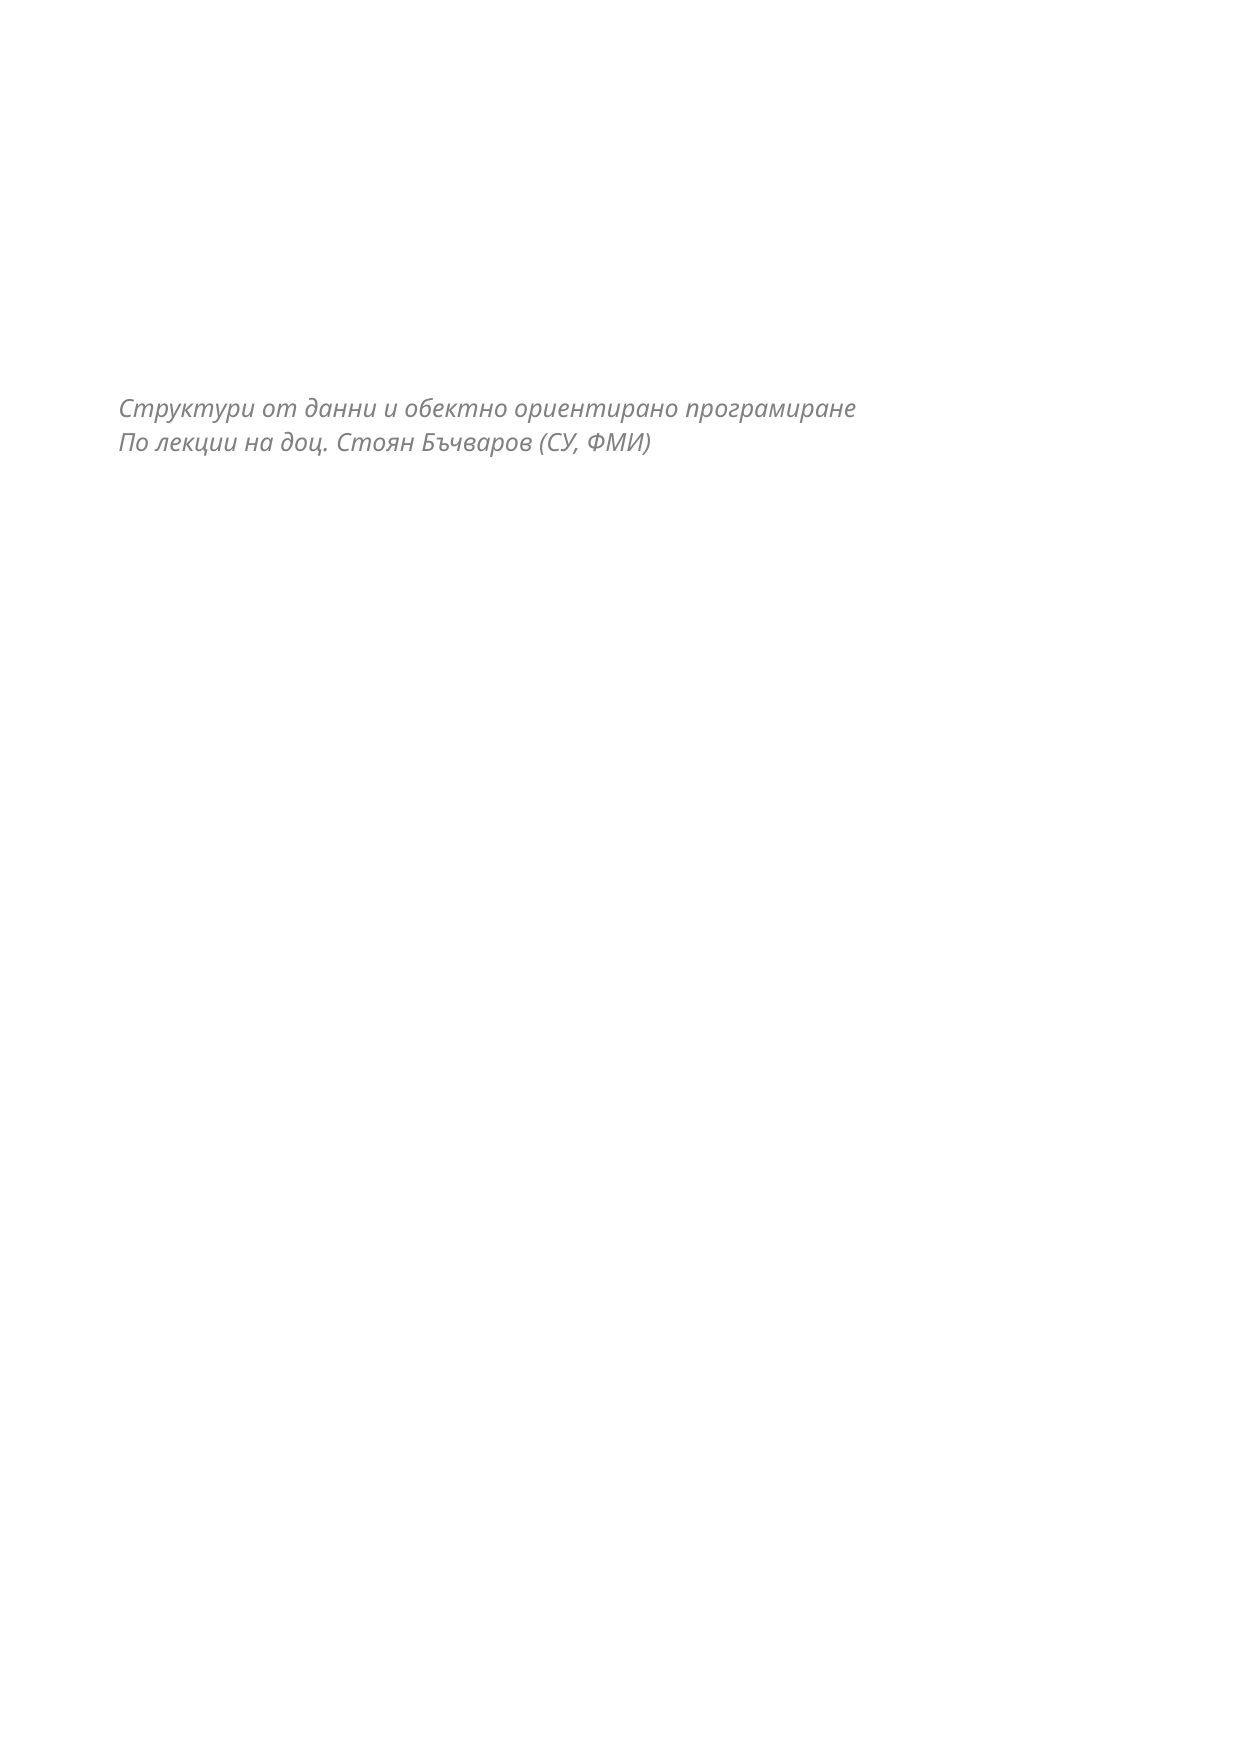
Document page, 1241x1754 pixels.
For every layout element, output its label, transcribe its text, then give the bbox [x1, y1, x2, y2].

text Структури от данни и обектно ориентирано програмиране [118, 391, 1122, 425]
text По лекции на доц. Стоян Бъчваров (СУ, ФМИ) [118, 425, 1122, 459]
